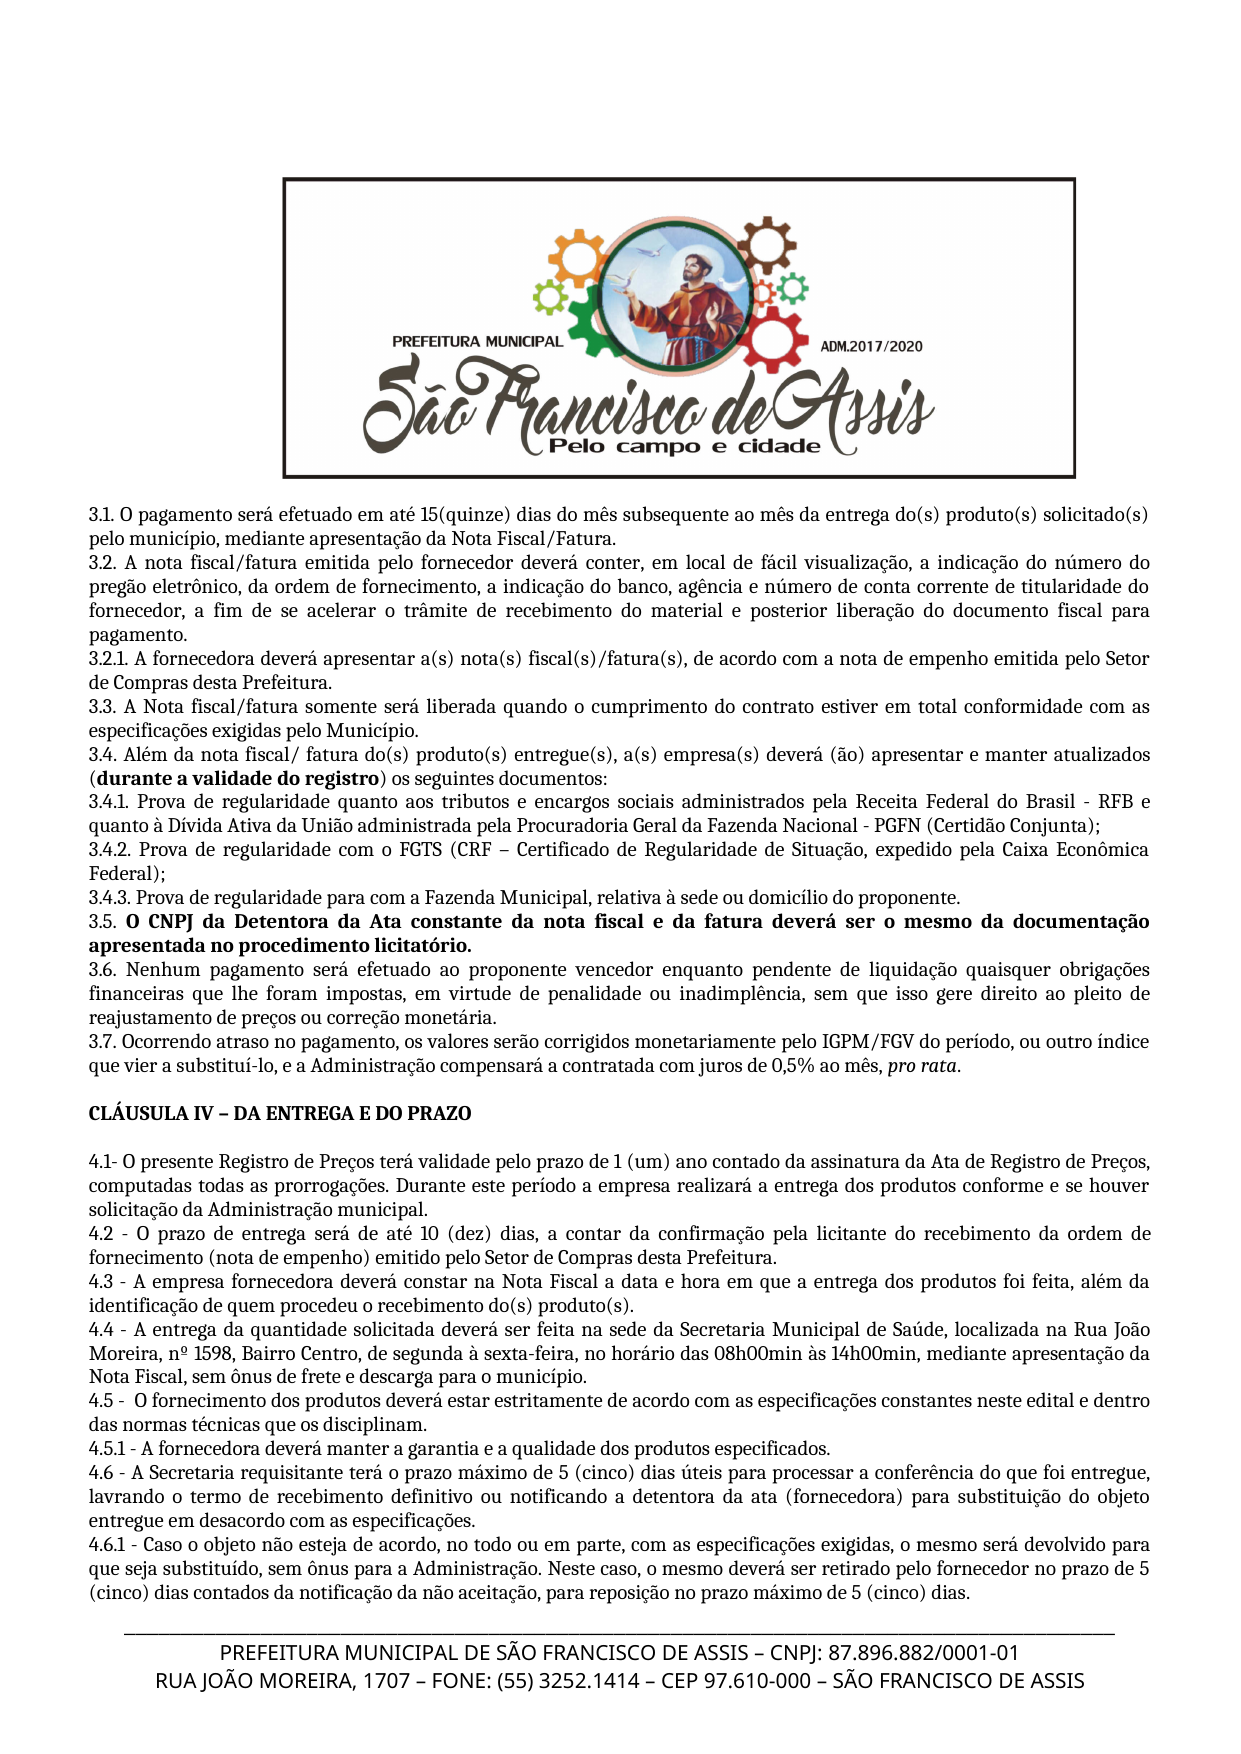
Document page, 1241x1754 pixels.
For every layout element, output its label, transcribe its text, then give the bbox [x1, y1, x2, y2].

text 3.7. Ocorrendo atraso no pagamento, os valores serão corrigidos monetariamente pelo IGPM/FGV do período, ou outro índice que vier a substituí-lo, e a Administração compensará a contratada com juros de 0,5% ao mês, pro rata. [89, 1030, 1152, 1078]
text 4.6 - A Secretaria requisitante terá o prazo máximo de 5 (cinco) dias úteis para processar a conferência do que foi entregue, lavrando o termo de recebimento definitivo ou notificando a detentora da ata (fornecedora) para substituição do objeto entregue em desacordo com as especificações. [89, 1461, 1152, 1533]
text 4.5.1 - A fornecedora deverá manter a garantia e a qualidade dos produtos especificados. [89, 1437, 1152, 1461]
text 3.4.1. Prova de regularidade quanto aos tributos e encargos sociais administrados pela Receita Federal do Brasil - RFB e quanto à Dívida Ativa da União administrada pela Procuradoria Geral da Fazenda Nacional - PGFN (Certidão Conjunta); [89, 790, 1152, 838]
text 3.4. Além da nota fiscal/ fatura do(s) produto(s) entregue(s), a(s) empresa(s) deverá (ão) apresentar e manter atualizados (durante a validade do registro) os seguintes documentos: [89, 742, 1152, 790]
text 3.4.2. Prova de regularidade com o FGTS (CRF – Certificado de Regularidade de Situação, expedido pela Caixa Econômica Federal); [89, 838, 1152, 886]
text 3.4.3. Prova de regularidade para com a Fazenda Municipal, relativa à sede ou domicílio do proponente. [89, 886, 1152, 910]
text 4.5 - O fornecimento dos produtos deverá estar estritamente de acordo com as especificações constantes neste edital e dentro das normas técnicas que os disciplinam. [89, 1389, 1152, 1437]
text 4.3 - A empresa fornecedora deverá constar na Nota Fiscal a data e hora em que a entrega dos produtos foi feita, além da identificação de quem procedeu o recebimento do(s) produto(s). [89, 1269, 1152, 1317]
text 3.6. Nenhum pagamento será efetuado ao proponente vencedor enquanto pendente de liquidação quaisquer obrigações financeiras que lhe foram impostas, em virtude de penalidade ou inadimplência, sem que isso gere direito ao pleito de reajustamento de preços ou correção monetária. [89, 958, 1152, 1030]
text 4.6.1 - Caso o objeto não esteja de acordo, no todo ou em parte, com as especificações exigidas, o mesmo será devolvido para que seja substituído, sem ônus para a Administração. Neste caso, o mesmo deverá ser retirado pelo fornecedor no prazo de 5 (cinco) dias contados da notificação da não aceitação, para reposição no prazo máximo de 5 (cinco) dias. [89, 1533, 1152, 1605]
text CLÁUSULA IV – DA ENTREGA E DO PRAZO [89, 1102, 1152, 1126]
text 4.4 - A entrega da quantidade solicitada deverá ser feita na sede da Secretaria Municipal de Saúde, localizada na Rua João Moreira, nº 1598, Bairro Centro, de segunda à sexta-feira, no horário das 08h00min às 14h00min, mediante apresentação da Nota Fiscal, sem ônus de frete e descarga para o município. [89, 1317, 1152, 1389]
text 3.1. O pagamento será efetuado em até 15(quinze) dias do mês subsequente ao mês da entrega do(s) produto(s) solicitado(s) pelo município, mediante apresentação da Nota Fiscal/Fatura. [89, 503, 1152, 551]
text 3.3. A Nota fiscal/fatura somente será liberada quando o cumprimento do contrato estiver em total conformidade com as especificações exigidas pelo Município. [89, 694, 1152, 742]
text 3.2. A nota fiscal/fatura emitida pelo fornecedor deverá conter, em local de fácil visualização, a indicação do número do pregão eletrônico, da ordem de fornecimento, a indicação do banco, agência e número de conta corrente de titularidade do fornecedor, a fim de se acelerar o trâmite de recebimento do material e posterior liberação do documento fiscal para pagamento. [89, 551, 1152, 646]
text 3.2.1. A fornecedora deverá apresentar a(s) nota(s) fiscal(s)/fatura(s), de acordo com a nota de empenho emitida pelo Setor de Compras desta Prefeitura. [89, 646, 1152, 694]
text 4.1- O presente Registro de Preços terá validade pelo prazo de 1 (um) ano contado da assinatura da Ata de Registro de Preços, computadas todas as prorrogações. Durante este período a empresa realizará a entrega dos produtos conforme e se houver solicitação da Administração municipal. [89, 1149, 1152, 1221]
text 4.2 - O prazo de entrega será de até 10 (dez) dias, a contar da confirmação pela licitante do recebimento da ordem de fornecimento (nota de empenho) emitido pelo Setor de Compras desta Prefeitura. [89, 1221, 1152, 1269]
text 3.5. O CNPJ da Detentora da Ata constante da nota fiscal e da fatura deverá ser o mesmo da documentação apresentada no procedimento licitatório. [89, 910, 1152, 958]
